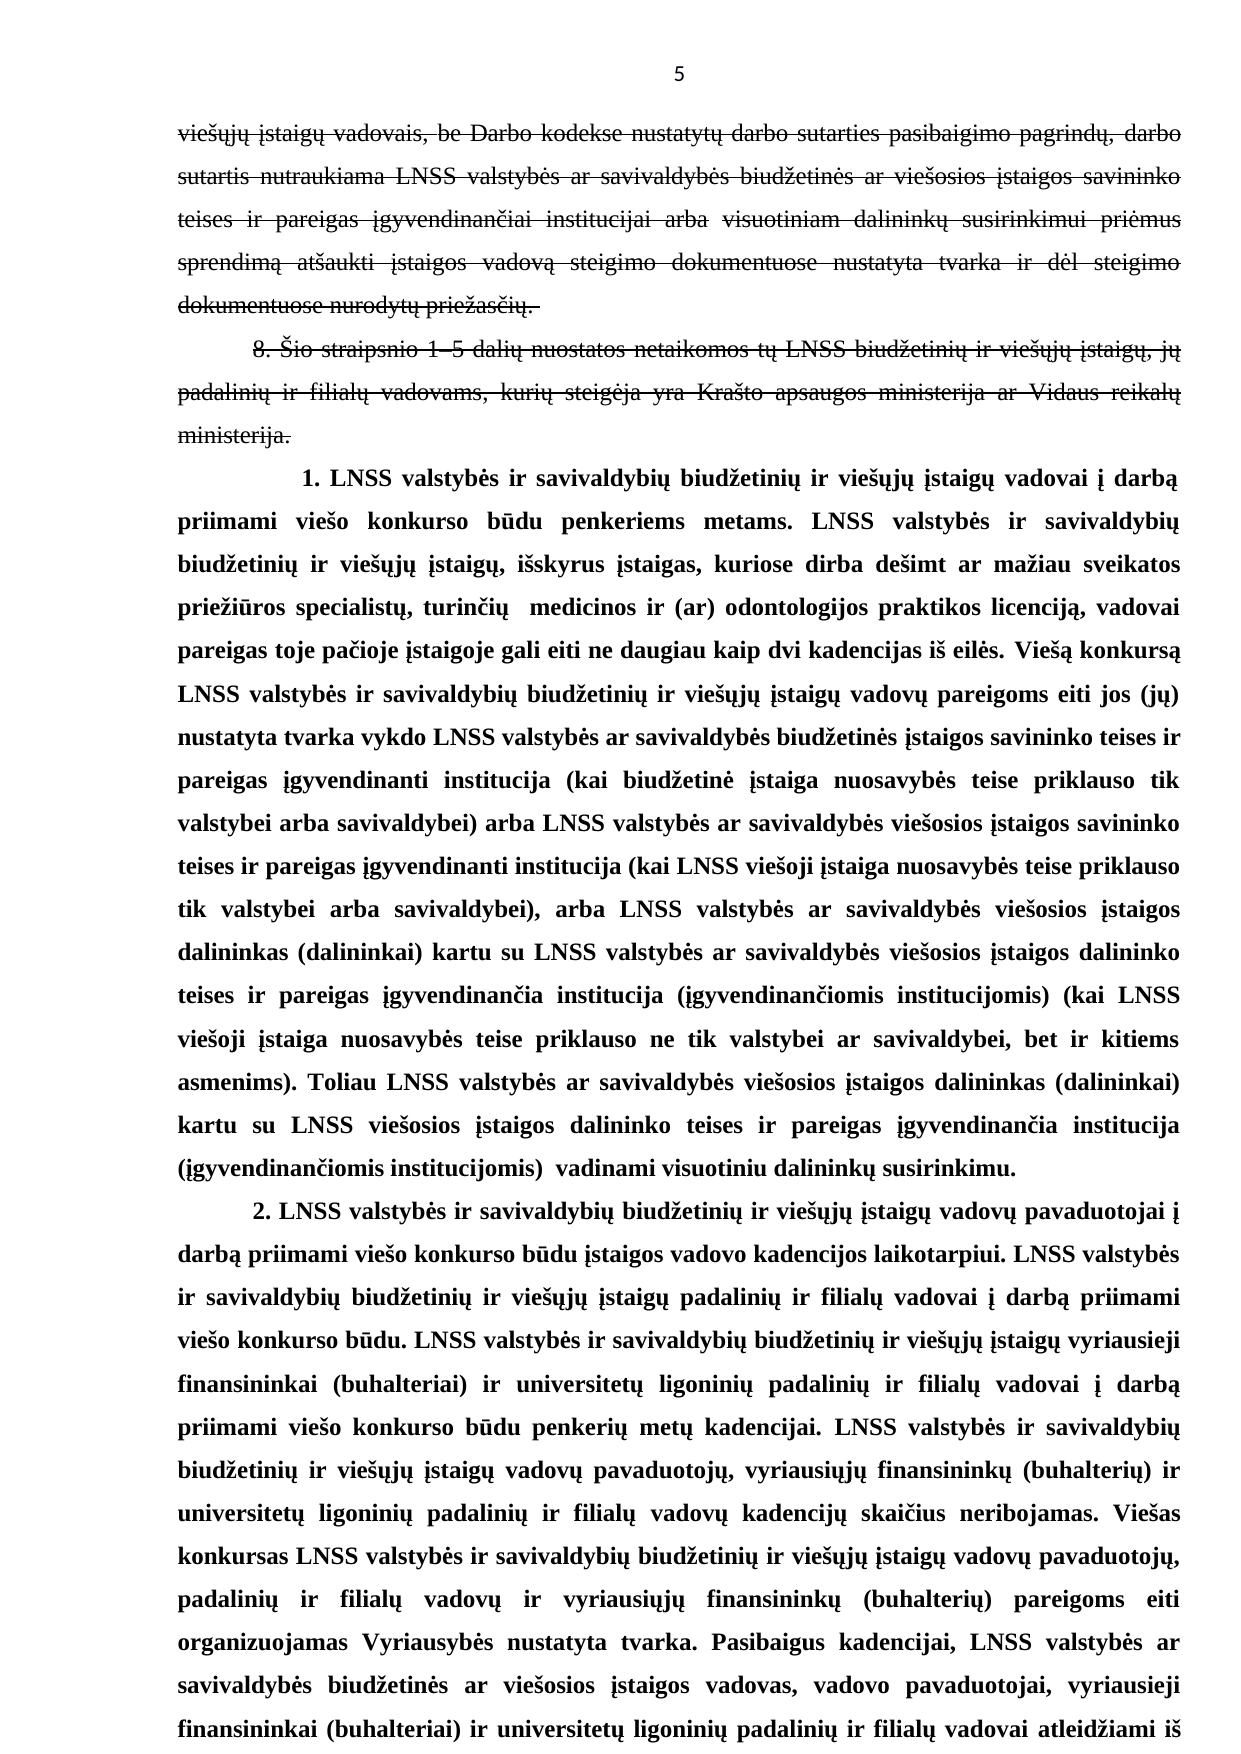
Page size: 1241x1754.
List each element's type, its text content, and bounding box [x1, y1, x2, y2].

text 7. LNSS valstybės ir savivaldybių biudžetinių ir viešųjų įstaigų ar jų filialų ir padalinių vadovai bei šių įstaigų sveikatos priežiūros specialistai į darbą priimami ir iš darbo atleidžiami Darbo kodekso nustatyta tvarka ir pagrindais. Su LNSS valstybės ir savivaldybių biudžetinių ir viešųjų įstaigų vadovais, be Darbo kodekse nustatytų darbo sutarties pasibaigimo pagrindų, darbo sutartis nutraukiama LNSS valstybės ar savivaldybės biudžetinės ar viešosios įstaigos savininko teises ir pareigas įgyvendinančiai institucijai arba visuotiniam dalininkų susirinkimui priėmus sprendimą atšaukti įstaigos vadovą steigimo dokumentuose nustatyta tvarka ir dėl steigimo dokumentuose nurodytų priežasčių. [177, 118, 1181, 134]
text 7. LNSS valstybės ir savivaldybių biudžetinių ir viešųjų įstaigų ar jų filialų ir padalinių vadovai bei šių įstaigų sveikatos priežiūros specialistai į darbą priimami ir iš darbo atleidžiami Darbo kodekso nustatyta tvarka ir pagrindais. Su LNSS valstybės ir savivaldybių biudžetinių ir viešųjų įstaigų vadovais, be Darbo kodekse nustatytų darbo sutarties pasibaigimo pagrindų, darbo sutartis nutraukiama LNSS valstybės ar savivaldybės biudžetinės ar viešosios įstaigos savininko teises ir pareigas įgyvendinančiai institucijai arba visuotiniam dalininkų susirinkimui priėmus sprendimą atšaukti įstaigos vadovą steigimo dokumentuose nustatyta tvarka ir dėl steigimo dokumentuose nurodytų priežasčių. [177, 264, 1181, 319]
text 7. LNSS valstybės ir savivaldybių biudžetinių ir viešųjų įstaigų ar jų filialų ir padalinių vadovai bei šių įstaigų sveikatos priežiūros specialistai į darbą priimami ir iš darbo atleidžiami Darbo kodekso nustatyta tvarka ir pagrindais. Su LNSS valstybės ir savivaldybių biudžetinių ir viešųjų įstaigų vadovais, be Darbo kodekse nustatytų darbo sutarties pasibaigimo pagrindų, darbo sutartis nutraukiama LNSS valstybės ar savivaldybės biudžetinės ar viešosios įstaigos savininko teises ir pareigas įgyvendinančiai institucijai arba visuotiniam dalininkų susirinkimui priėmus sprendimą atšaukti įstaigos vadovą steigimo dokumentuose nustatyta tvarka ir dėl steigimo dokumentuose nurodytų priežasčių. [177, 135, 1181, 177]
text 1. LNSS valstybės ir savivaldybių biudžetinių ir viešųjų įstaigų vadovai į darbą priimami viešo konkurso būdu penkeriems metams. LNSS valstybės ir savivaldybių biudžetinių ir viešųjų įstaigų, išskyrus įstaigas, kuriose dirba dešimt ar mažiau sveikatos priežiūros specialistų, turinčių medicinos ir (ar) odontologijos praktikos licenciją, vadovai pareigas toje pačioje įstaigoje gali eiti ne daugiau kaip dvi kadencijas iš eilės. Viešą konkursą LNSS valstybės ir savivaldybių biudžetinių ir viešųjų įstaigų vadovų pareigoms eiti jos (jų) nustatyta tvarka vykdo LNSS valstybės ar savivaldybės biudžetinės įstaigos savininko teises ir pareigas įgyvendinanti institucija (kai biudžetinė įstaiga nuosavybės teise priklauso tik valstybei arba savivaldybei) arba LNSS valstybės ar savivaldybės viešosios įstaigos savininko teises ir pareigas įgyvendinanti institucija (kai LNSS viešoji įstaiga nuosavybės teise priklauso tik valstybei arba savivaldybei), arba LNSS valstybės ar savivaldybės viešosios įstaigos dalininkas (dalininkai) kartu su LNSS valstybės ar savivaldybės viešosios įstaigos dalininko teises ir pareigas įgyvendinančia institucija (įgyvendinančiomis institucijomis) (kai LNSS viešoji įstaiga nuosavybės teise priklauso ne tik valstybei ar savivaldybei, bet ir kitiems asmenims). Toliau LNSS valstybės ar savivaldybės viešosios įstaigos dalininkas (dalininkai) kartu su LNSS viešosios įstaigos dalininko teises ir pareigas įgyvendinančia institucija (įgyvendinančiomis institucijomis) vadinami visuotiniu dalininkų susirinkimu. [177, 463, 1181, 1182]
text 8. Šio straipsnio 1–5 dalių nuostatos netaikomos tų LNSS biudžetinių ir viešųjų įstaigų, jų padalinių ir filialų vadovams, kurių steigėja yra Krašto apsaugos ministerija ar Vidaus reikalų ministerija. [177, 393, 1181, 449]
text 2. LNSS valstybės ir savivaldybių biudžetinių ir viešųjų įstaigų vadovų pavaduotojai į darbą priimami viešo konkurso būdu įstaigos vadovo kadencijos laikotarpiui. LNSS valstybės ir savivaldybių biudžetinių ir viešųjų įstaigų padalinių ir filialų vadovai į darbą priimami viešo konkurso būdu. LNSS valstybės ir savivaldybių biudžetinių ir viešųjų įstaigų vyriausieji finansininkai (buhalteriai) ir universitetų ligoninių padalinių ir filialų vadovai į darbą priimami viešo konkurso būdu penkerių metų kadencijai. LNSS valstybės ir savivaldybių biudžetinių ir viešųjų įstaigų vadovų pavaduotojų, vyriausiųjų finansininkų (buhalterių) ir universitetų ligoninių padalinių ir filialų vadovų kadencijų skaičius neribojamas. Viešas konkursas LNSS valstybės ir savivaldybių biudžetinių ir viešųjų įstaigų vadovų pavaduotojų, padalinių ir filialų vadovų ir vyriausiųjų finansininkų (buhalterių) pareigoms eiti organizuojamas Vyriausybės nustatyta tvarka. Pasibaigus kadencijai, LNSS valstybės ar savivaldybės biudžetinės ar viešosios įstaigos vadovas, vadovo pavaduotojai, vyriausieji finansininkai (buhalteriai) ir universitetų ligoninių padalinių ir filialų vadovai atleidžiami iš [177, 1196, 1181, 1742]
text 8. Šio straipsnio 1–5 dalių nuostatos netaikomos tų LNSS biudžetinių ir viešųjų įstaigų, jų padalinių ir filialų vadovams, kurių steigėja yra Krašto apsaugos ministerija ar Vidaus reikalų ministerija. [177, 334, 1181, 392]
text 7. LNSS valstybės ir savivaldybių biudžetinių ir viešųjų įstaigų ar jų filialų ir padalinių vadovai bei šių įstaigų sveikatos priežiūros specialistai į darbą priimami ir iš darbo atleidžiami Darbo kodekso nustatyta tvarka ir pagrindais. Su LNSS valstybės ir savivaldybių biudžetinių ir viešųjų įstaigų vadovais, be Darbo kodekse nustatytų darbo sutarties pasibaigimo pagrindų, darbo sutartis nutraukiama LNSS valstybės ar savivaldybės biudžetinės ar viešosios įstaigos savininko teises ir pareigas įgyvendinančiai institucijai arba visuotiniam dalininkų susirinkimui priėmus sprendimą atšaukti įstaigos vadovą steigimo dokumentuose nustatyta tvarka ir dėl steigimo dokumentuose nurodytų priežasčių. [177, 178, 1181, 263]
